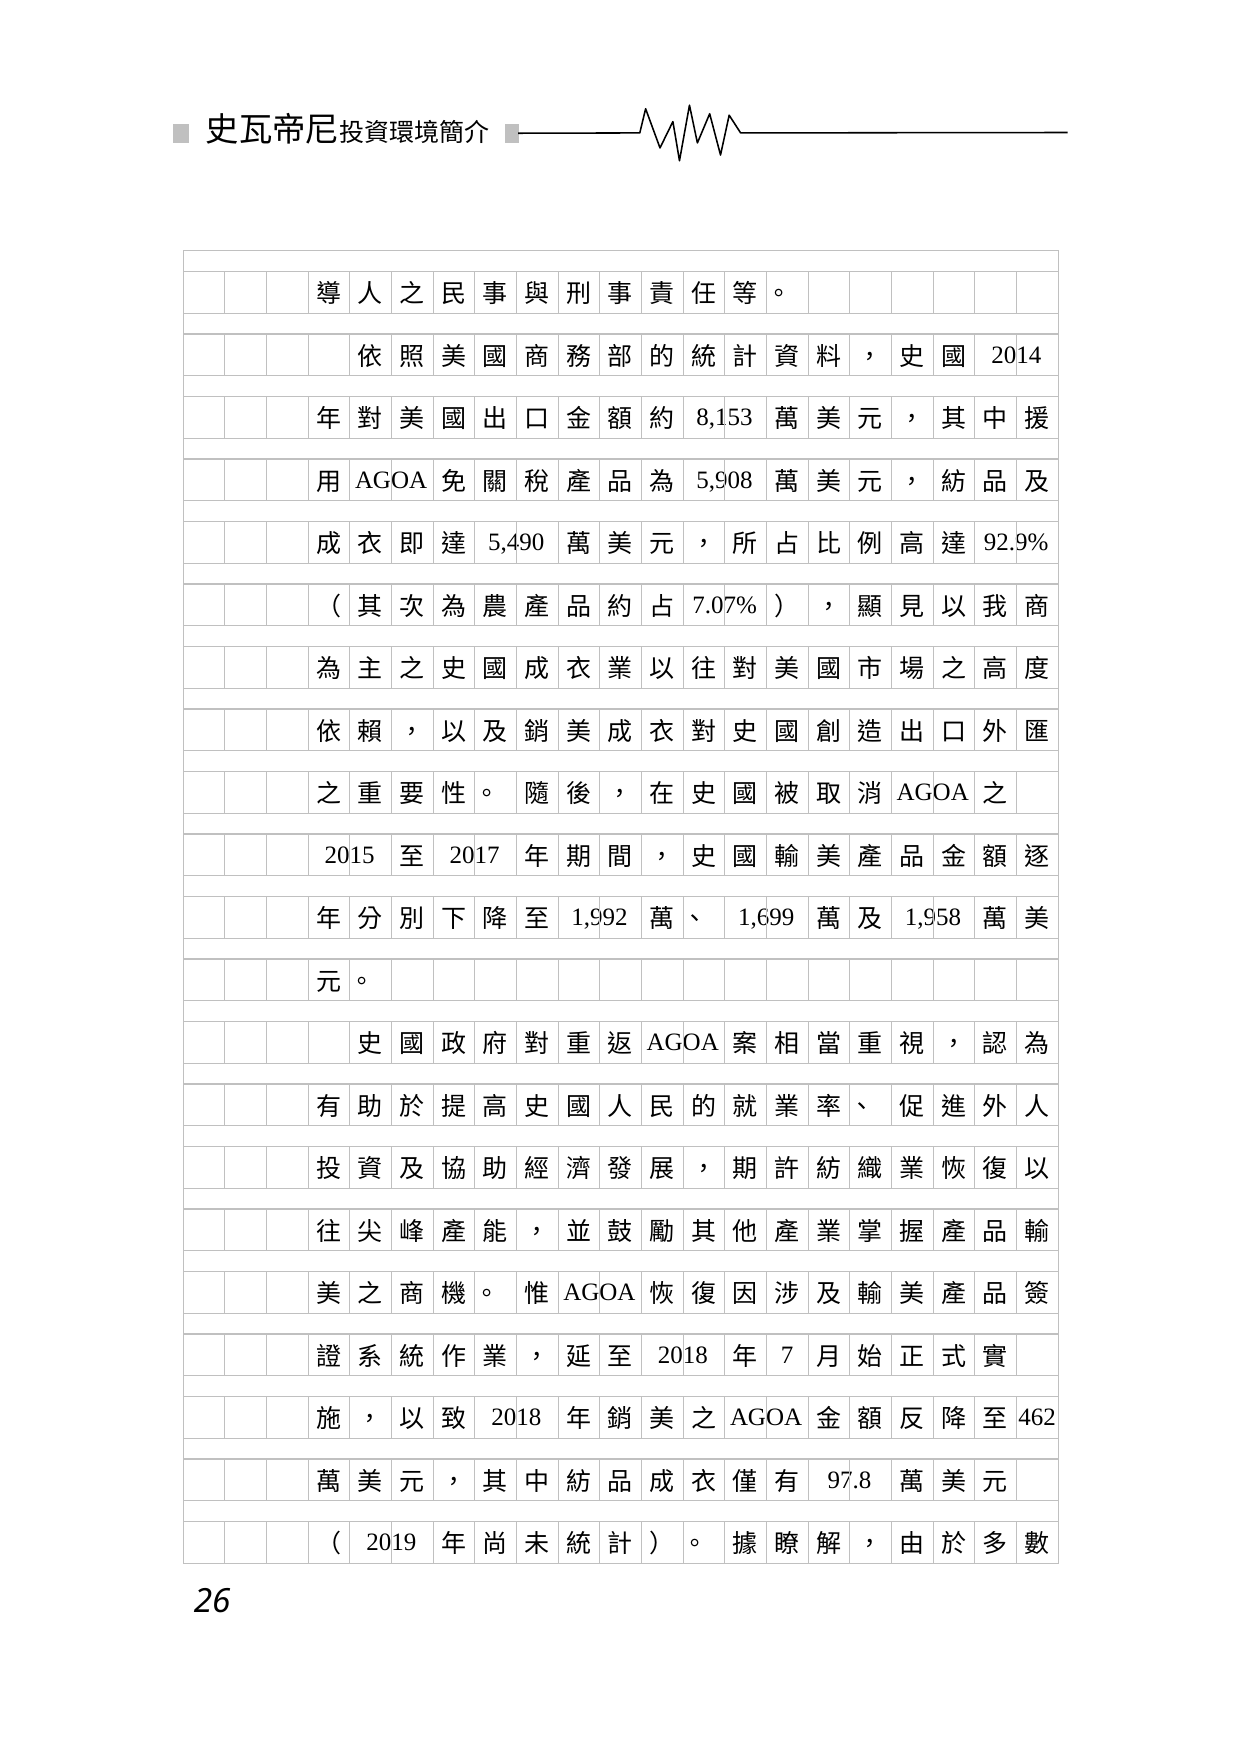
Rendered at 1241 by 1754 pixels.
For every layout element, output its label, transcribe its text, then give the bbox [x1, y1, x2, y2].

text 史國政府對重返AGOA案相當重視，認為有助於提高史國人民的就業率、促進外人投資及協助經濟發展，期許紡織業恢復以往尖峰產能，並鼓勵其他產業掌握產品輸美之商機。惟AGOA恢復因涉及輸美產品簽證系統作業，延至2018年7月始正式實施，以致2018年銷美之AGOA金額反降至462萬美元，其中紡品成衣僅有97.8萬美元（2019年尚未統計）。據瞭解，由於多數成衣廠均已轉移市場，目前僅有1至2家對出口美國感到興趣。 [281, 1501, 1058, 1521]
text 依照美國商務部的統計資料，史國2014年對美國出口金額約8,153萬美元，其中援用AGOA免關稅產品為5,908萬美元，紡品及成衣即達5,490萬美元，所占比例高達92.9%（其次為農產品約占7.07%），顯見以我商為主之史國成衣業以往對美國市場之高度依賴，以及銷美成衣對史國創造出口外匯之重要性。隨後，在史國被取消AGOA之2015至2017年期間，史國輸美產品金額逐年分別下降至1,992萬、1,699萬及1,958萬美元。 [281, 626, 1058, 646]
text 依照美國商務部的統計資料，史國2014年對美國出口金額約8,153萬美元，其中援用AGOA免關稅產品為5,908萬美元，紡品及成衣即達5,490萬美元，所占比例高達92.9%（其次為農產品約占7.07%），顯見以我商為主之史國成衣業以往對美國市場之高度依賴，以及銷美成衣對史國創造出口外匯之重要性。隨後，在史國被取消AGOA之2015至2017年期間，史國輸美產品金額逐年分別下降至1,992萬、1,699萬及1,958萬美元。 [281, 376, 1058, 396]
text 美國於2017年12月23日宣布川普總統已簽署同意史國自2018年1月恢復適用AGOA資格，並說明美國樂見史國為重返AGOA而致力於相關改革，所達重要成就包括：（一）修正工業關係法，允許工會及資方聯盟註冊登記；（二）修正反恐法，允許結社、集會與演講更多的自由；（三）通過新的社會秩序法，排除對公共集會之限制與行政阻撓；及（四）修正有關工會領導人之民事與刑事責任等。 [281, 251, 1058, 271]
text 史國政府對重返AGOA案相當重視，認為有助於提高史國人民的就業率、促進外人投資及協助經濟發展，期許紡織業恢復以往尖峰產能，並鼓勵其他產業掌握產品輸美之商機。惟AGOA恢復因涉及輸美產品簽證系統作業，延至2018年7月始正式實施，以致2018年銷美之AGOA金額反降至462萬美元，其中紡品成衣僅有97.8萬美元（2019年尚未統計）。據瞭解，由於多數成衣廠均已轉移市場，目前僅有1至2家對出口美國感到興趣。 [281, 1376, 1058, 1396]
text 依照美國商務部的統計資料，史國2014年對美國出口金額約8,153萬美元，其中援用AGOA免關稅產品為5,908萬美元，紡品及成衣即達5,490萬美元，所占比例高達92.9%（其次為農產品約占7.07%），顯見以我商為主之史國成衣業以往對美國市場之高度依賴，以及銷美成衣對史國創造出口外匯之重要性。隨後，在史國被取消AGOA之2015至2017年期間，史國輸美產品金額逐年分別下降至1,992萬、1,699萬及1,958萬美元。 [281, 939, 1058, 958]
text 史國政府對重返AGOA案相當重視，認為有助於提高史國人民的就業率、促進外人投資及協助經濟發展，期許紡織業恢復以往尖峰產能，並鼓勵其他產業掌握產品輸美之商機。惟AGOA恢復因涉及輸美產品簽證系統作業，延至2018年7月始正式實施，以致2018年銷美之AGOA金額反降至462萬美元，其中紡品成衣僅有97.8萬美元（2019年尚未統計）。據瞭解，由於多數成衣廠均已轉移市場，目前僅有1至2家對出口美國感到興趣。 [281, 1126, 1058, 1146]
text 依照美國商務部的統計資料，史國2014年對美國出口金額約8,153萬美元，其中援用AGOA免關稅產品為5,908萬美元，紡品及成衣即達5,490萬美元，所占比例高達92.9%（其次為農產品約占7.07%），顯見以我商為主之史國成衣業以往對美國市場之高度依賴，以及銷美成衣對史國創造出口外匯之重要性。隨後，在史國被取消AGOA之2015至2017年期間，史國輸美產品金額逐年分別下降至1,992萬、1,699萬及1,958萬美元。 [281, 439, 1058, 458]
text 依照美國商務部的統計資料，史國2014年對美國出口金額約8,153萬美元，其中援用AGOA免關稅產品為5,908萬美元，紡品及成衣即達5,490萬美元，所占比例高達92.9%（其次為農產品約占7.07%），顯見以我商為主之史國成衣業以往對美國市場之高度依賴，以及銷美成衣對史國創造出口外匯之重要性。隨後，在史國被取消AGOA之2015至2017年期間，史國輸美產品金額逐年分別下降至1,992萬、1,699萬及1,958萬美元。 [281, 564, 1058, 583]
text 依照美國商務部的統計資料，史國2014年對美國出口金額約8,153萬美元，其中援用AGOA免關稅產品為5,908萬美元，紡品及成衣即達5,490萬美元，所占比例高達92.9%（其次為農產品約占7.07%），顯見以我商為主之史國成衣業以往對美國市場之高度依賴，以及銷美成衣對史國創造出口外匯之重要性。隨後，在史國被取消AGOA之2015至2017年期間，史國輸美產品金額逐年分別下降至1,992萬、1,699萬及1,958萬美元。 [281, 814, 1058, 833]
text 史國政府對重返AGOA案相當重視，認為有助於提高史國人民的就業率、促進外人投資及協助經濟發展，期許紡織業恢復以往尖峰產能，並鼓勵其他產業掌握產品輸美之商機。惟AGOA恢復因涉及輸美產品簽證系統作業，延至2018年7月始正式實施，以致2018年銷美之AGOA金額反降至462萬美元，其中紡品成衣僅有97.8萬美元（2019年尚未統計）。據瞭解，由於多數成衣廠均已轉移市場，目前僅有1至2家對出口美國感到興趣。 [281, 1439, 1058, 1458]
text 依照美國商務部的統計資料，史國2014年對美國出口金額約8,153萬美元，其中援用AGOA免關稅產品為5,908萬美元，紡品及成衣即達5,490萬美元，所占比例高達92.9%（其次為農產品約占7.07%），顯見以我商為主之史國成衣業以往對美國市場之高度依賴，以及銷美成衣對史國創造出口外匯之重要性。隨後，在史國被取消AGOA之2015至2017年期間，史國輸美產品金額逐年分別下降至1,992萬、1,699萬及1,958萬美元。 [281, 501, 1058, 521]
text 依照美國商務部的統計資料，史國2014年對美國出口金額約8,153萬美元，其中援用AGOA免關稅產品為5,908萬美元，紡品及成衣即達5,490萬美元，所占比例高達92.9%（其次為農產品約占7.07%），顯見以我商為主之史國成衣業以往對美國市場之高度依賴，以及銷美成衣對史國創造出口外匯之重要性。隨後，在史國被取消AGOA之2015至2017年期間，史國輸美產品金額逐年分別下降至1,992萬、1,699萬及1,958萬美元。 [281, 751, 1058, 771]
text 史國政府對重返AGOA案相當重視，認為有助於提高史國人民的就業率、促進外人投資及協助經濟發展，期許紡織業恢復以往尖峰產能，並鼓勵其他產業掌握產品輸美之商機。惟AGOA恢復因涉及輸美產品簽證系統作業，延至2018年7月始正式實施，以致2018年銷美之AGOA金額反降至462萬美元，其中紡品成衣僅有97.8萬美元（2019年尚未統計）。據瞭解，由於多數成衣廠均已轉移市場，目前僅有1至2家對出口美國感到興趣。 [281, 1064, 1058, 1083]
text 依照美國商務部的統計資料，史國2014年對美國出口金額約8,153萬美元，其中援用AGOA免關稅產品為5,908萬美元，紡品及成衣即達5,490萬美元，所占比例高達92.9%（其次為農產品約占7.07%），顯見以我商為主之史國成衣業以往對美國市場之高度依賴，以及銷美成衣對史國創造出口外匯之重要性。隨後，在史國被取消AGOA之2015至2017年期間，史國輸美產品金額逐年分別下降至1,992萬、1,699萬及1,958萬美元。 [281, 876, 1058, 896]
text 史國政府對重返AGOA案相當重視，認為有助於提高史國人民的就業率、促進外人投資及協助經濟發展，期許紡織業恢復以往尖峰產能，並鼓勵其他產業掌握產品輸美之商機。惟AGOA恢復因涉及輸美產品簽證系統作業，延至2018年7月始正式實施，以致2018年銷美之AGOA金額反降至462萬美元，其中紡品成衣僅有97.8萬美元（2019年尚未統計）。據瞭解，由於多數成衣廠均已轉移市場，目前僅有1至2家對出口美國感到興趣。 [281, 1189, 1058, 1208]
text 史國政府對重返AGOA案相當重視，認為有助於提高史國人民的就業率、促進外人投資及協助經濟發展，期許紡織業恢復以往尖峰產能，並鼓勵其他產業掌握產品輸美之商機。惟AGOA恢復因涉及輸美產品簽證系統作業，延至2018年7月始正式實施，以致2018年銷美之AGOA金額反降至462萬美元，其中紡品成衣僅有97.8萬美元（2019年尚未統計）。據瞭解，由於多數成衣廠均已轉移市場，目前僅有1至2家對出口美國感到興趣。 [281, 1314, 1058, 1333]
text 依照美國商務部的統計資料，史國2014年對美國出口金額約8,153萬美元，其中援用AGOA免關稅產品為5,908萬美元，紡品及成衣即達5,490萬美元，所占比例高達92.9%（其次為農產品約占7.07%），顯見以我商為主之史國成衣業以往對美國市場之高度依賴，以及銷美成衣對史國創造出口外匯之重要性。隨後，在史國被取消AGOA之2015至2017年期間，史國輸美產品金額逐年分別下降至1,992萬、1,699萬及1,958萬美元。 [281, 314, 1058, 333]
text 史國政府對重返AGOA案相當重視，認為有助於提高史國人民的就業率、促進外人投資及協助經濟發展，期許紡織業恢復以往尖峰產能，並鼓勵其他產業掌握產品輸美之商機。惟AGOA恢復因涉及輸美產品簽證系統作業，延至2018年7月始正式實施，以致2018年銷美之AGOA金額反降至462萬美元，其中紡品成衣僅有97.8萬美元（2019年尚未統計）。據瞭解，由於多數成衣廠均已轉移市場，目前僅有1至2家對出口美國感到興趣。 [281, 1001, 1058, 1021]
text 史國政府對重返AGOA案相當重視，認為有助於提高史國人民的就業率、促進外人投資及協助經濟發展，期許紡織業恢復以往尖峰產能，並鼓勵其他產業掌握產品輸美之商機。惟AGOA恢復因涉及輸美產品簽證系統作業，延至2018年7月始正式實施，以致2018年銷美之AGOA金額反降至462萬美元，其中紡品成衣僅有97.8萬美元（2019年尚未統計）。據瞭解，由於多數成衣廠均已轉移市場，目前僅有1至2家對出口美國感到興趣。 [281, 1251, 1058, 1271]
text 依照美國商務部的統計資料，史國2014年對美國出口金額約8,153萬美元，其中援用AGOA免關稅產品為5,908萬美元，紡品及成衣即達5,490萬美元，所占比例高達92.9%（其次為農產品約占7.07%），顯見以我商為主之史國成衣業以往對美國市場之高度依賴，以及銷美成衣對史國創造出口外匯之重要性。隨後，在史國被取消AGOA之2015至2017年期間，史國輸美產品金額逐年分別下降至1,992萬、1,699萬及1,958萬美元。 [281, 689, 1058, 708]
